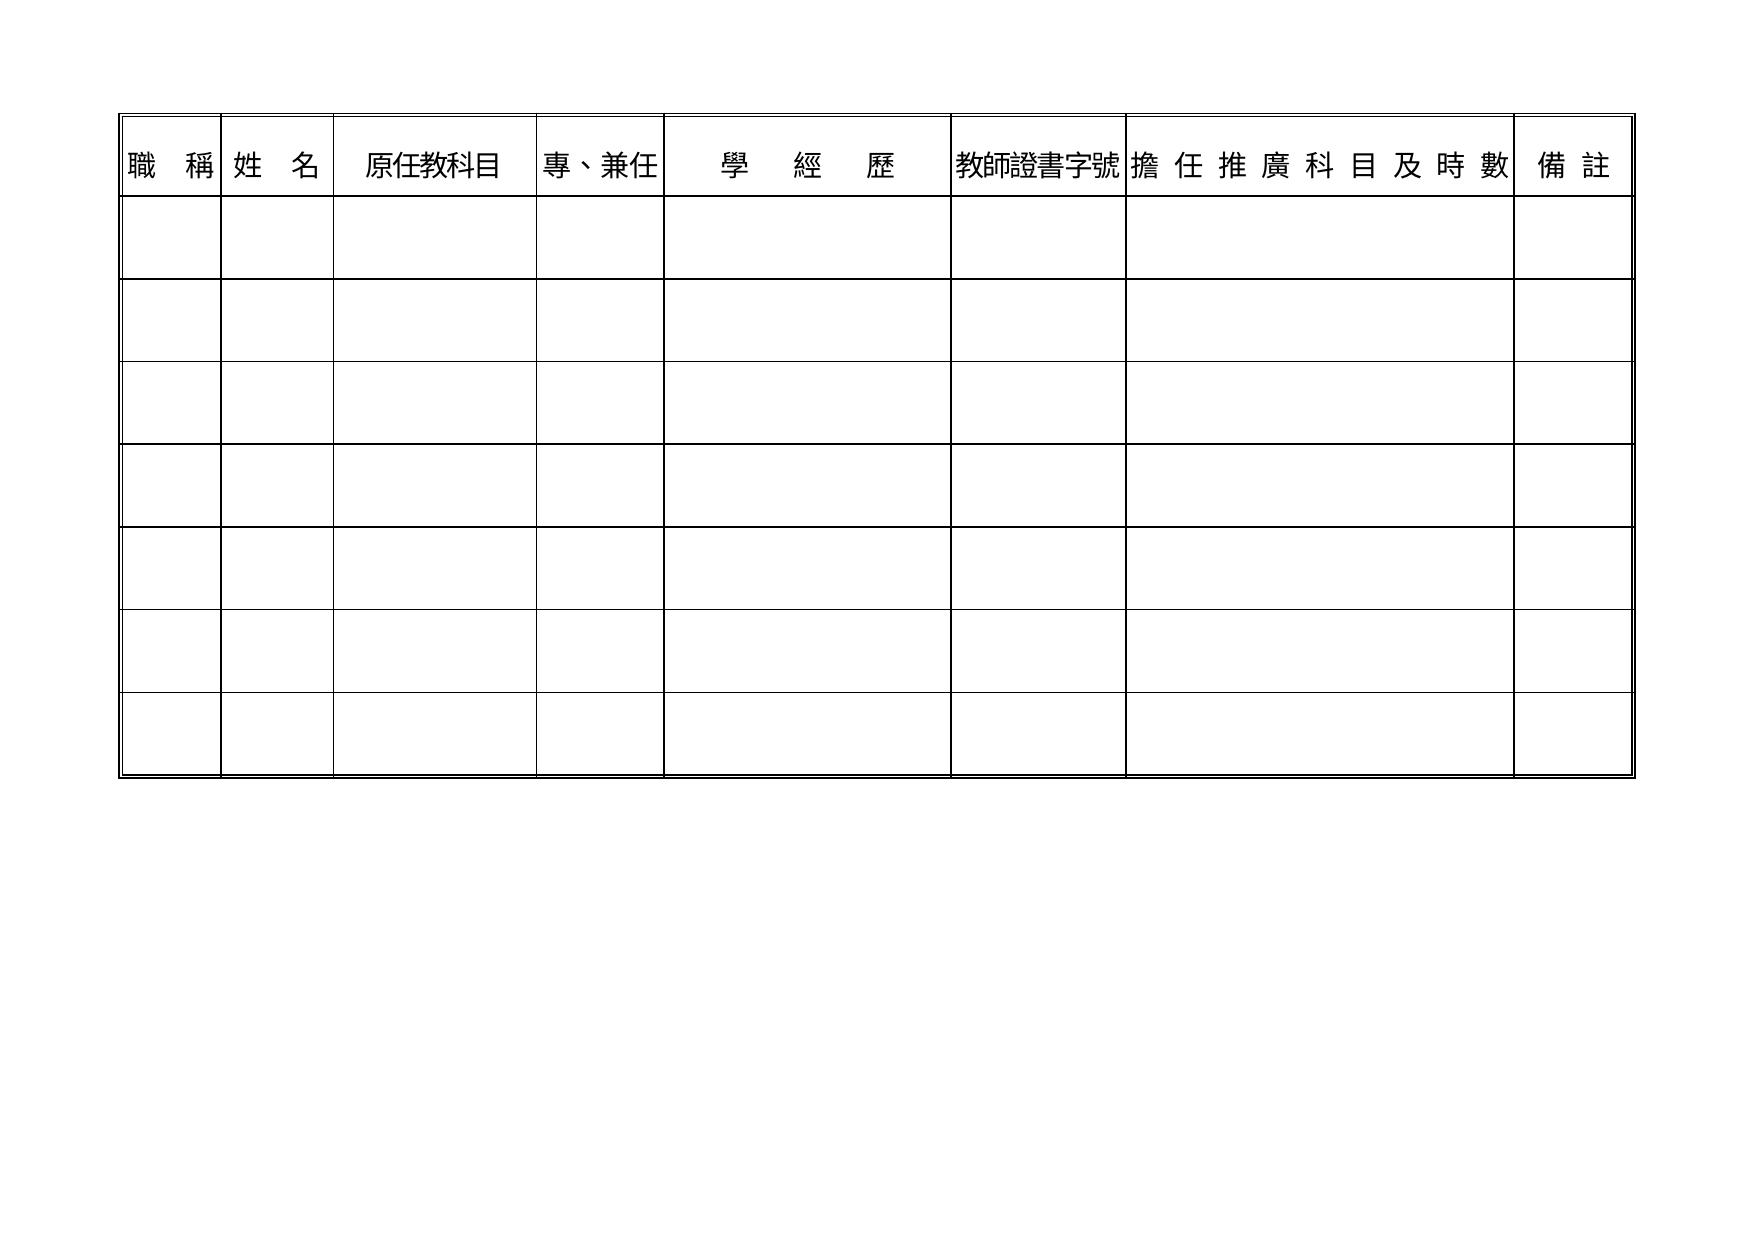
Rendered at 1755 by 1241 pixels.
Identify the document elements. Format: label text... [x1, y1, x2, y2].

table_header 職 稱 [123, 117, 220, 195]
table_header 教師證書字號 [952, 117, 1125, 195]
table_cell [537, 693, 663, 774]
table_cell [123, 197, 220, 278]
table_cell [665, 528, 950, 609]
table_cell [952, 197, 1125, 278]
table_cell [123, 280, 220, 361]
table_cell [952, 528, 1125, 609]
table_header 專、兼任 [537, 117, 663, 195]
table_cell [952, 280, 1125, 361]
table_cell [334, 445, 536, 526]
table_cell [334, 693, 536, 774]
table_cell [1515, 528, 1631, 609]
table_cell [334, 197, 536, 278]
table_cell [665, 362, 950, 443]
table_cell [123, 528, 220, 609]
table_cell [123, 362, 220, 443]
table_header 備 註 [1515, 117, 1631, 195]
table_cell [334, 280, 536, 361]
table_cell [537, 610, 663, 691]
table_cell [537, 362, 663, 443]
table_cell [222, 610, 333, 691]
table_header 姓 名 [222, 117, 333, 195]
table_cell [537, 280, 663, 361]
table_cell [1127, 445, 1513, 526]
table_cell [123, 445, 220, 526]
table_cell [665, 197, 950, 278]
table_header 原任教科目 [334, 117, 536, 195]
table_cell [334, 362, 536, 443]
table_cell [1515, 362, 1631, 443]
table_cell [665, 280, 950, 361]
table_header 擔 任 推 廣 科 目 及 時 數 [1127, 117, 1513, 195]
table_header 學 經 歷 [665, 117, 950, 195]
table_cell [537, 528, 663, 609]
table_cell [665, 693, 950, 774]
table_cell [537, 445, 663, 526]
table_cell [222, 197, 333, 278]
table_cell [222, 693, 333, 774]
table_cell [952, 362, 1125, 443]
table_cell [537, 197, 663, 278]
table_cell [1515, 445, 1631, 526]
table_cell [1515, 280, 1631, 361]
table_cell [952, 610, 1125, 691]
table_cell [222, 528, 333, 609]
table_cell [123, 610, 220, 691]
table_cell [1127, 280, 1513, 361]
table_cell [952, 693, 1125, 774]
table_cell [1515, 610, 1631, 691]
table_cell [952, 445, 1125, 526]
table_cell [665, 610, 950, 691]
table_cell [1127, 693, 1513, 774]
table_cell [123, 693, 220, 774]
table_cell [222, 445, 333, 526]
table_cell [1127, 197, 1513, 278]
table_cell [1127, 362, 1513, 443]
table_cell [665, 445, 950, 526]
table_cell [1515, 693, 1631, 774]
table_cell [334, 610, 536, 691]
table_cell [1127, 610, 1513, 691]
table_cell [222, 280, 333, 361]
table_cell [1127, 528, 1513, 609]
table_cell [222, 362, 333, 443]
table_cell [334, 528, 536, 609]
table_cell [1515, 197, 1631, 278]
